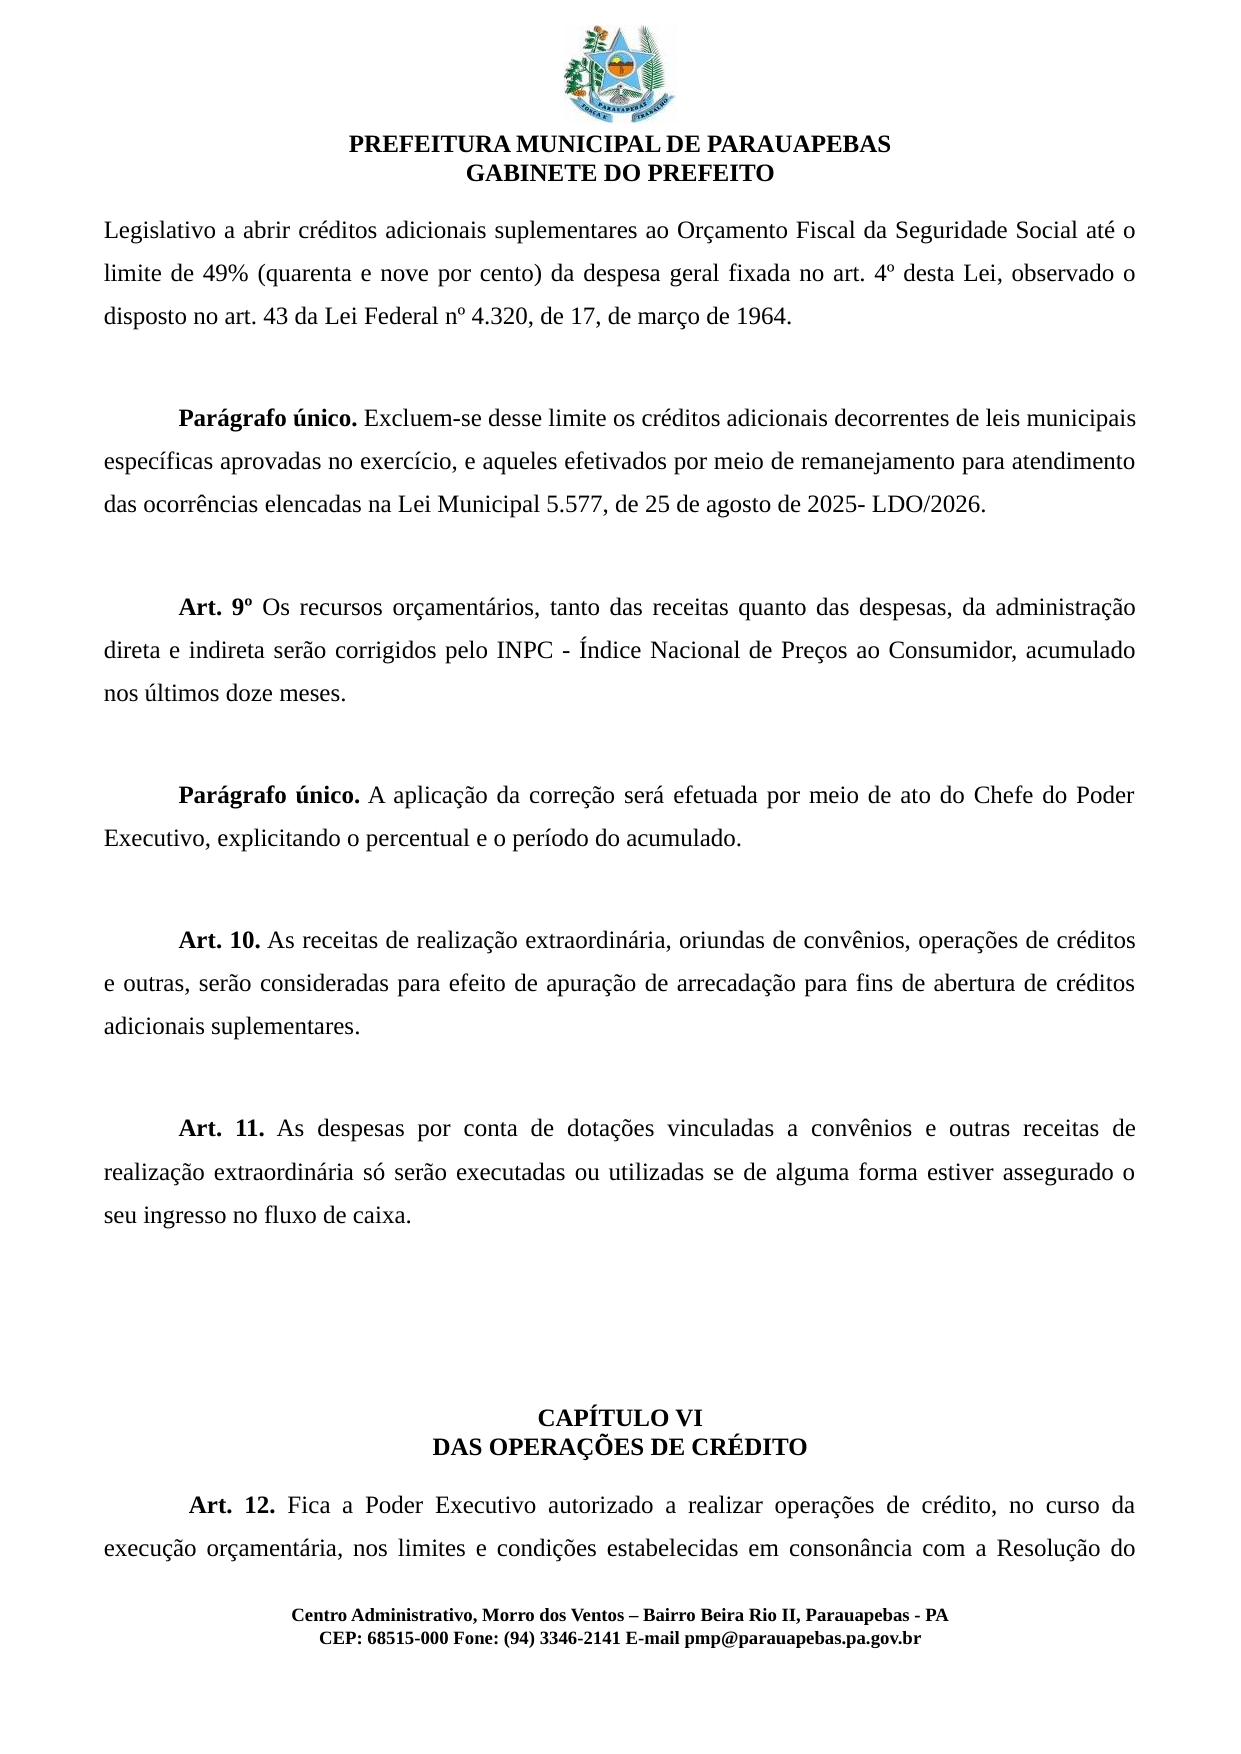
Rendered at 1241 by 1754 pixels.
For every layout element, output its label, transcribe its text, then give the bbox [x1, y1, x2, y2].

text Art. 9º Os recursos orçamentários, tanto das receitas quanto das despesas, da administração direta e indireta serão corrigidos pelo INPC - Índice Nacional de Preços ao Consumidor, acumulado nos últimos doze meses. [103, 592, 1137, 707]
text DAS OPERAÇÕES DE CRÉDITO [103, 1432, 1137, 1461]
text Parágrafo único. A aplicação da correção será efetuada por meio de ato do Chefe do Poder Executivo, explicitando o percentual e o período do acumulado. [103, 780, 1137, 852]
text Art. 11. As despesas por conta de dotações vinculadas a convênios e outras receitas de realização extraordinária só serão executadas ou utilizadas se de alguma forma estiver assegurado o seu ingresso no fluxo de caixa. [103, 1113, 1137, 1228]
text CAPÍTULO VI [103, 1403, 1137, 1432]
text Legislativo a abrir créditos adicionais suplementares ao Orçamento Fiscal da Seguridade Social até o limite de 49% (quarenta e nove por cento) da despesa geral fixada no art. 4º desta Lei, observado o disposto no art. 43 da Lei Federal nº 4.320, de 17, de março de 1964. [103, 215, 1137, 330]
text Art. 10. As receitas de realização extraordinária, oriundas de convênios, operações de créditos e outras, serão consideradas para efeito de apuração de arrecadação para fins de abertura de créditos adicionais suplementares. [103, 925, 1137, 1040]
text Art. 12. Fica a Poder Executivo autorizado a realizar operações de crédito, no curso da execução orçamentária, nos limites e condições estabelecidas em consonância com a Resolução do [103, 1490, 1137, 1562]
text Parágrafo único. Excluem-se desse limite os créditos adicionais decorrentes de leis municipais específicas aprovadas no exercício, e aqueles efetivados por meio de remanejamento para atendimento das ocorrências elencadas na Lei Municipal 5.577, de 25 de agosto de 2025- LDO/2026. [103, 403, 1137, 518]
